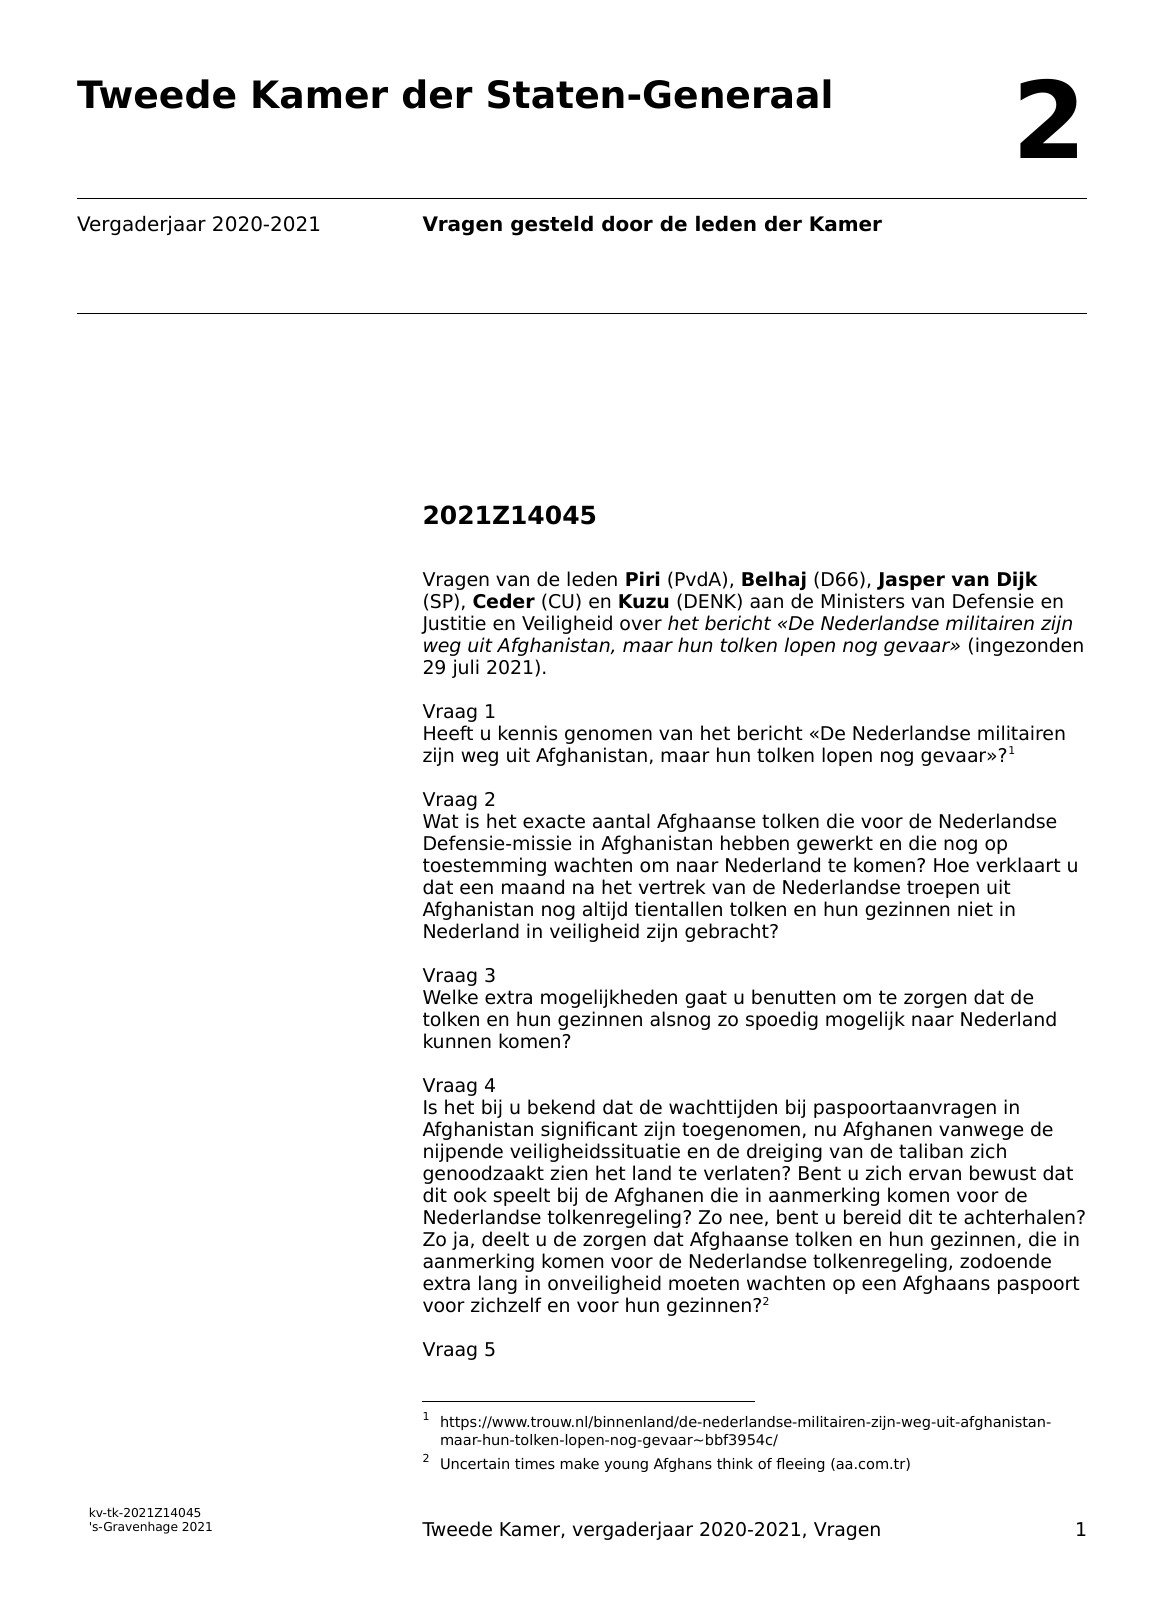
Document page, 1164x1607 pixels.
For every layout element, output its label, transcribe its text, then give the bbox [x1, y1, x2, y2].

text Vraag 4 [422, 1075, 1087, 1097]
text Vraag 5 [422, 1339, 1087, 1361]
text Vraag 3 [422, 965, 1087, 987]
text Welke extra mogelijkheden gaat u benutten om te zorgen dat de tolken en hun gezinnen alsnog zo spoedig mogelijk naar Nederland kunnen komen? [422, 987, 1087, 1053]
table_header 2 [886, 59, 1087, 198]
text 2021Z14045 [422, 501, 1087, 531]
text Is het bij u bekend dat de wachttijden bij paspoortaanvragen in Afghanistan significant zijn toegenomen, nu Afghanen vanwege de nijpende veiligheidssituatie en de dreiging van de taliban zich genoodzaakt zien het land te verlaten? Bent u zich ervan bewust dat dit ook speelt bij de Afghanen die in aanmerking komen voor de Nederlandse tolkenregeling? Zo nee, bent u bereid dit te achterhalen? Zo ja, deelt u de zorgen dat Afghaanse tolken en hun gezinnen, die in aanmerking komen voor de Nederlandse tolkenregeling, zodoende extra lang in onveiligheid moeten wachten op een Afghaans paspoort voor zichzelf en voor hun gezinnen? [422, 1097, 1087, 1317]
text 's-Gravenhage 2021 [88, 1520, 323, 1534]
text Vragen van de leden Piri (PvdA), Belhaj (D66), Jasper van Dijk (SP), Ceder (CU) en Kuzu (DENK) aan de Ministers van Defensie en Justitie en Veiligheid over het bericht «De Nederlandse militairen zijn weg uit Afghanistan, maar hun tolken lopen nog gevaar» (ingezonden 29 juli 2021). [422, 569, 1087, 679]
table_cell Vragen gesteld door de leden der Kamer [422, 199, 1087, 313]
text Uncertain times make young Afghans think of fleeing (aa.com.tr) [422, 1452, 1087, 1474]
text Vraag 2 [422, 789, 1087, 811]
table_header Tweede Kamer der Staten-Generaal [77, 59, 886, 198]
text Vraag 1 [422, 701, 1087, 723]
text Heeft u kennis genomen van het bericht «De Nederlandse militairen zijn weg uit Afghanistan, maar hun tolken lopen nog gevaar»? [422, 723, 1087, 767]
text Wat is het exacte aantal Afghaanse tolken die voor de Nederlandse Defensie-missie in Afghanistan hebben gewerkt en die nog op toestemming wachten om naar Nederland te komen? Hoe verklaart u dat een maand na het vertrek van de Nederlandse troepen uit Afghanistan nog altijd tientallen tolken en hun gezinnen niet in Nederland in veiligheid zijn gebracht? [422, 811, 1087, 943]
text https://www.trouw.nl/binnenland/de-nederlandse-militairen-zijn-weg-uit-afghanistan-maar-hun-tolken-lopen-nog-gevaar~bbf3954c/ [422, 1410, 1087, 1449]
table_cell Vergaderjaar 2020-2021 [77, 199, 422, 313]
text kv-tk-2021Z14045 [88, 1506, 323, 1520]
